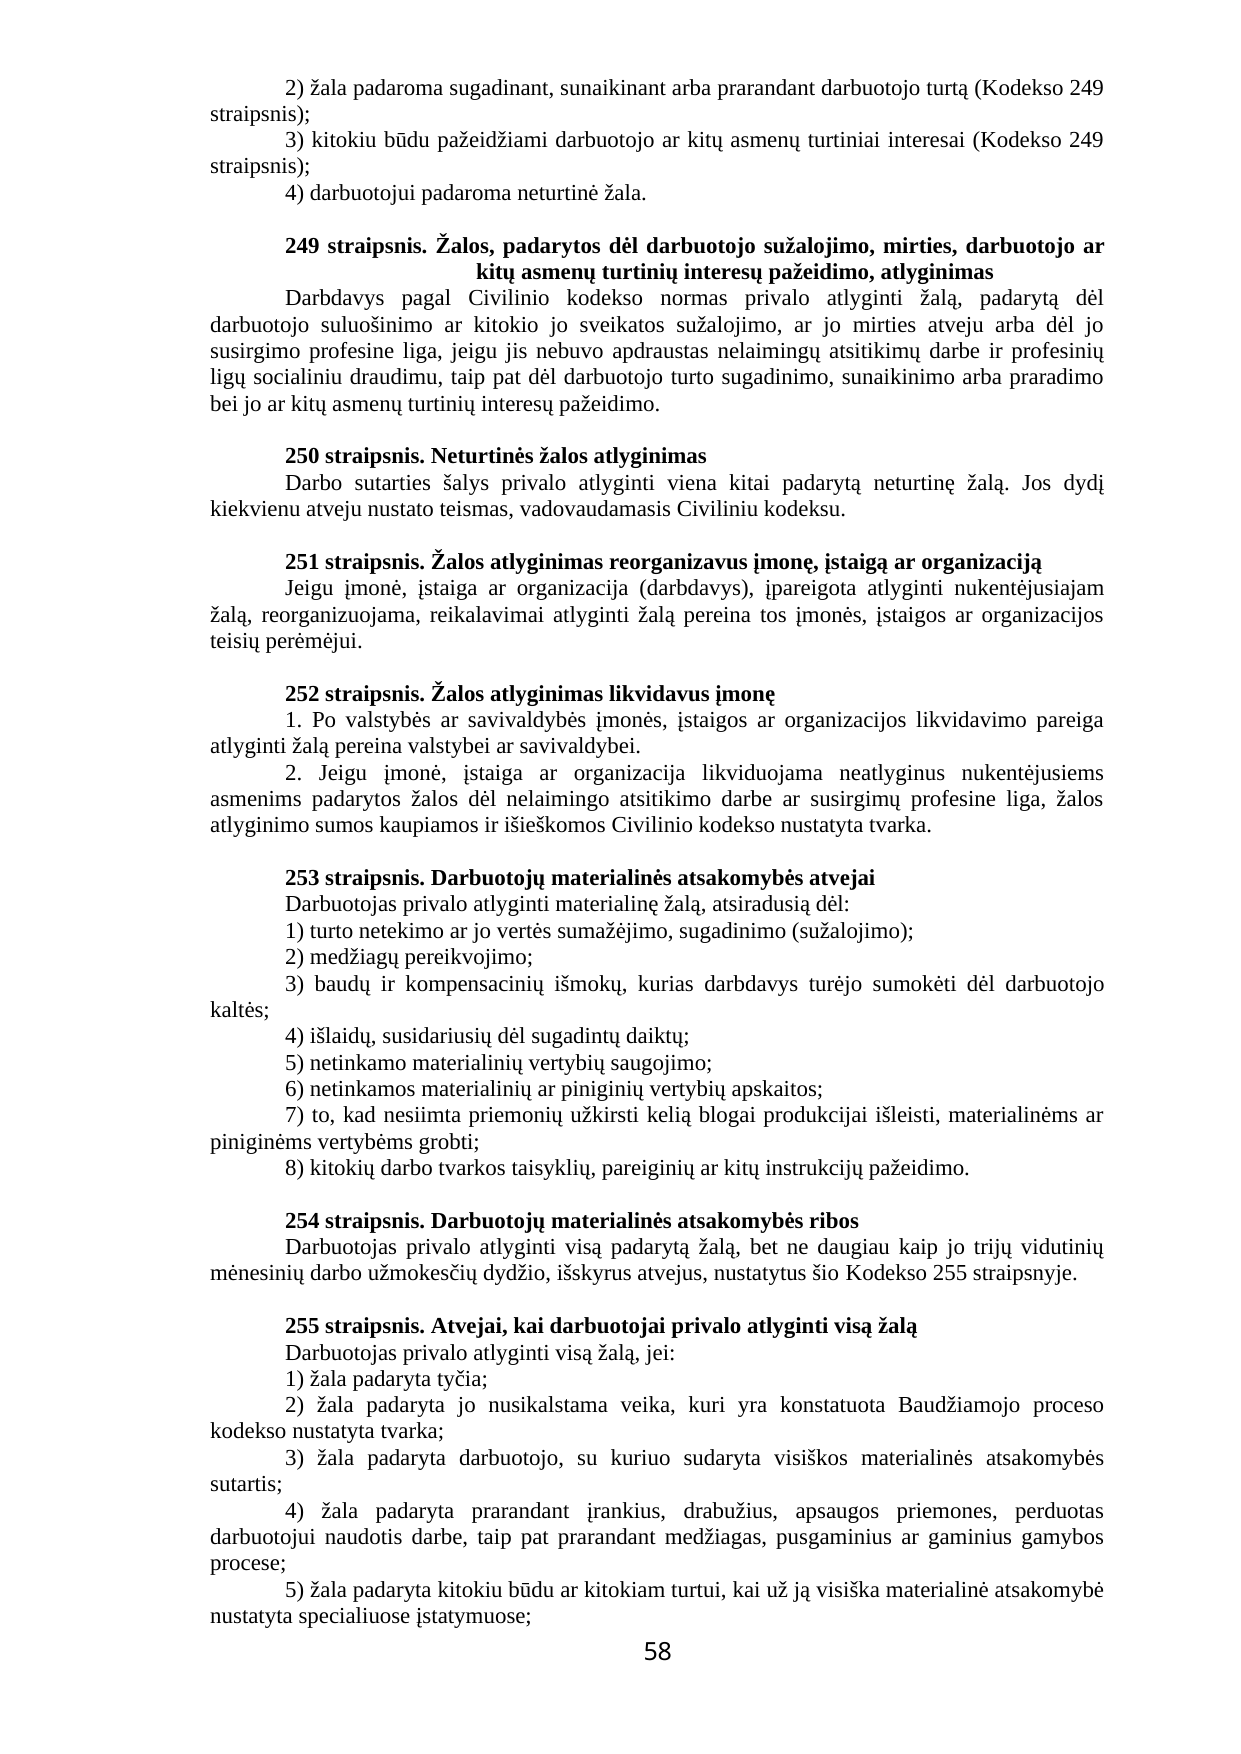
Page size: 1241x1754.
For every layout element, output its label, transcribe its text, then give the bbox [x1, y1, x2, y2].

text Darbuotojas privalo atlyginti visą žalą, jei: [210, 1338, 1106, 1365]
text Darbo sutarties šalys privalo atlyginti viena kitai padarytą neturtinę žalą. Jos dydį kiekvienu atveju nustato teismas, vadovaudamasis Civiliniu kodeksu. [210, 469, 1106, 522]
text 7) to, kad nesiimta priemonių užkirsti kelią blogai produkcijai išleisti, materialinėms ar piniginėms vertybėms grobti; [210, 1101, 1106, 1154]
text 253 straipsnis. Darbuotojų materialinės atsakomybės atvejai [210, 864, 1106, 891]
text 5) netinkamo materialinių vertybių saugojimo; [210, 1049, 1106, 1075]
text 3) baudų ir kompensacinių išmokų, kurias darbdavys turėjo sumokėti dėl darbuotojo kaltės; [210, 969, 1106, 1022]
text 4) darbuotojui padaroma neturtinė žala. [210, 179, 1106, 205]
text 4) išlaidų, susidariusių dėl sugadintų daiktų; [210, 1022, 1106, 1049]
text 3) kitokiu būdu pažeidžiami darbuotojo ar kitų asmenų turtiniai interesai (Kodekso 249 straipsnis); [210, 126, 1106, 179]
text Jeigu įmonė, įstaiga ar organizacija (darbdavys), įpareigota atlyginti nukentėjusiajam žalą, reorganizuojama, reikalavimai atlyginti žalą pereina tos įmonės, įstaigos ar organizacijos teisių perėmėjui. [210, 574, 1106, 653]
text 252 straipsnis. Žalos atlyginimas likvidavus įmonę [210, 680, 1106, 706]
text Darbuotojas privalo atlyginti visą padarytą žalą, bet ne daugiau kaip jo trijų vidutinių mėnesinių darbo užmokesčių dydžio, išskyrus atvejus, nustatytus šio kodekso 255 straipsnyje. [210, 1233, 1106, 1286]
text 6) netinkamos materialinių ar piniginių vertybių apskaitos; [210, 1075, 1106, 1101]
text 1) turto netekimo ar jo vertės sumažėjimo, sugadinimo (sužalojimo); [210, 917, 1106, 943]
text 8) kitokių darbo tvarkos taisyklių, pareiginių ar kitų instrukcijų pažeidimo. [210, 1154, 1106, 1180]
text 249 straipsnis. Žalos, padarytos dėl darbuotojo sužalojimo, mirties, darbuotojo ar kitų asmenų turtinių interesų pažeidimo, atlyginimas [285, 232, 1106, 284]
text 1) žala padaryta tyčia; [210, 1365, 1106, 1391]
text Darbuotojas privalo atlyginti materialinę žalą, atsiradusią dėl: [210, 891, 1106, 917]
text 4) žala padaryta prarandant įrankius, drabužius, apsaugos priemones, perduotas darbuotojui naudotis darbe, taip pat prarandant medžiagas, pusgaminius ar gaminius gamybos procese; [210, 1497, 1106, 1576]
text 2) medžiagų pereikvojimo; [210, 943, 1106, 969]
text 255 straipsnis. Atvejai, kai darbuotojai privalo atlyginti visą žalą [210, 1312, 1106, 1338]
text 254 straipsnis. Darbuotojų materialinės atsakomybės ribos [210, 1207, 1106, 1233]
text 2. Jeigu įmonė, įstaiga ar organizacija likviduojama neatlyginus nukentėjusiems asmenims padarytos žalos dėl nelaimingo atsitikimo darbe ar susirgimų profesine liga, žalos atlyginimo sumos kaupiamos ir išieškomos Civilinio kodekso nustatyta tvarka. [210, 759, 1106, 838]
text 250 straipsnis. Neturtinės žalos atlyginimas [210, 442, 1106, 469]
text 3) žala padaryta darbuotojo, su kuriuo sudaryta visiškos materialinės atsakomybės sutartis; [210, 1444, 1106, 1497]
text Darbdavys pagal Civilinio kodekso normas privalo atlyginti žalą, padarytą dėl darbuotojo suluošinimo ar kitokio jo sveikatos sužalojimo, ar jo mirties atveju arba dėl jo susirgimo profesine liga, jeigu jis nebuvo apdraustas nelaimingų atsitikimų darbe ir profesinių ligų socialiniu draudimu, taip pat dėl darbuotojo turto sugadinimo, sunaikinimo arba praradimo bei jo ar kitų asmenų turtinių interesų pažeidimo. [210, 284, 1106, 416]
text 2) žala padaroma sugadinant, sunaikinant arba prarandant darbuotojo turtą (Kodekso 249 straipsnis); [210, 73, 1106, 126]
text 2) žala padaryta jo nusikalstama veika, kuri yra konstatuota Baudžiamojo proceso kodekso nustatyta tvarka; [210, 1391, 1106, 1444]
text 251 straipsnis. Žalos atlyginimas reorganizavus įmonę, įstaigą ar organizaciją [285, 548, 1106, 574]
text 5) žala padaryta kitokiu būdu ar kitokiam turtui, kai už ją visiška materialinė atsakomybė nustatyta specialiuose įstatymuose; [210, 1576, 1106, 1628]
text 1. Po valstybės ar savivaldybės įmonės, įstaigos ar organizacijos likvidavimo pareiga atlyginti žalą pereina valstybei ar savivaldybei. [210, 706, 1106, 759]
